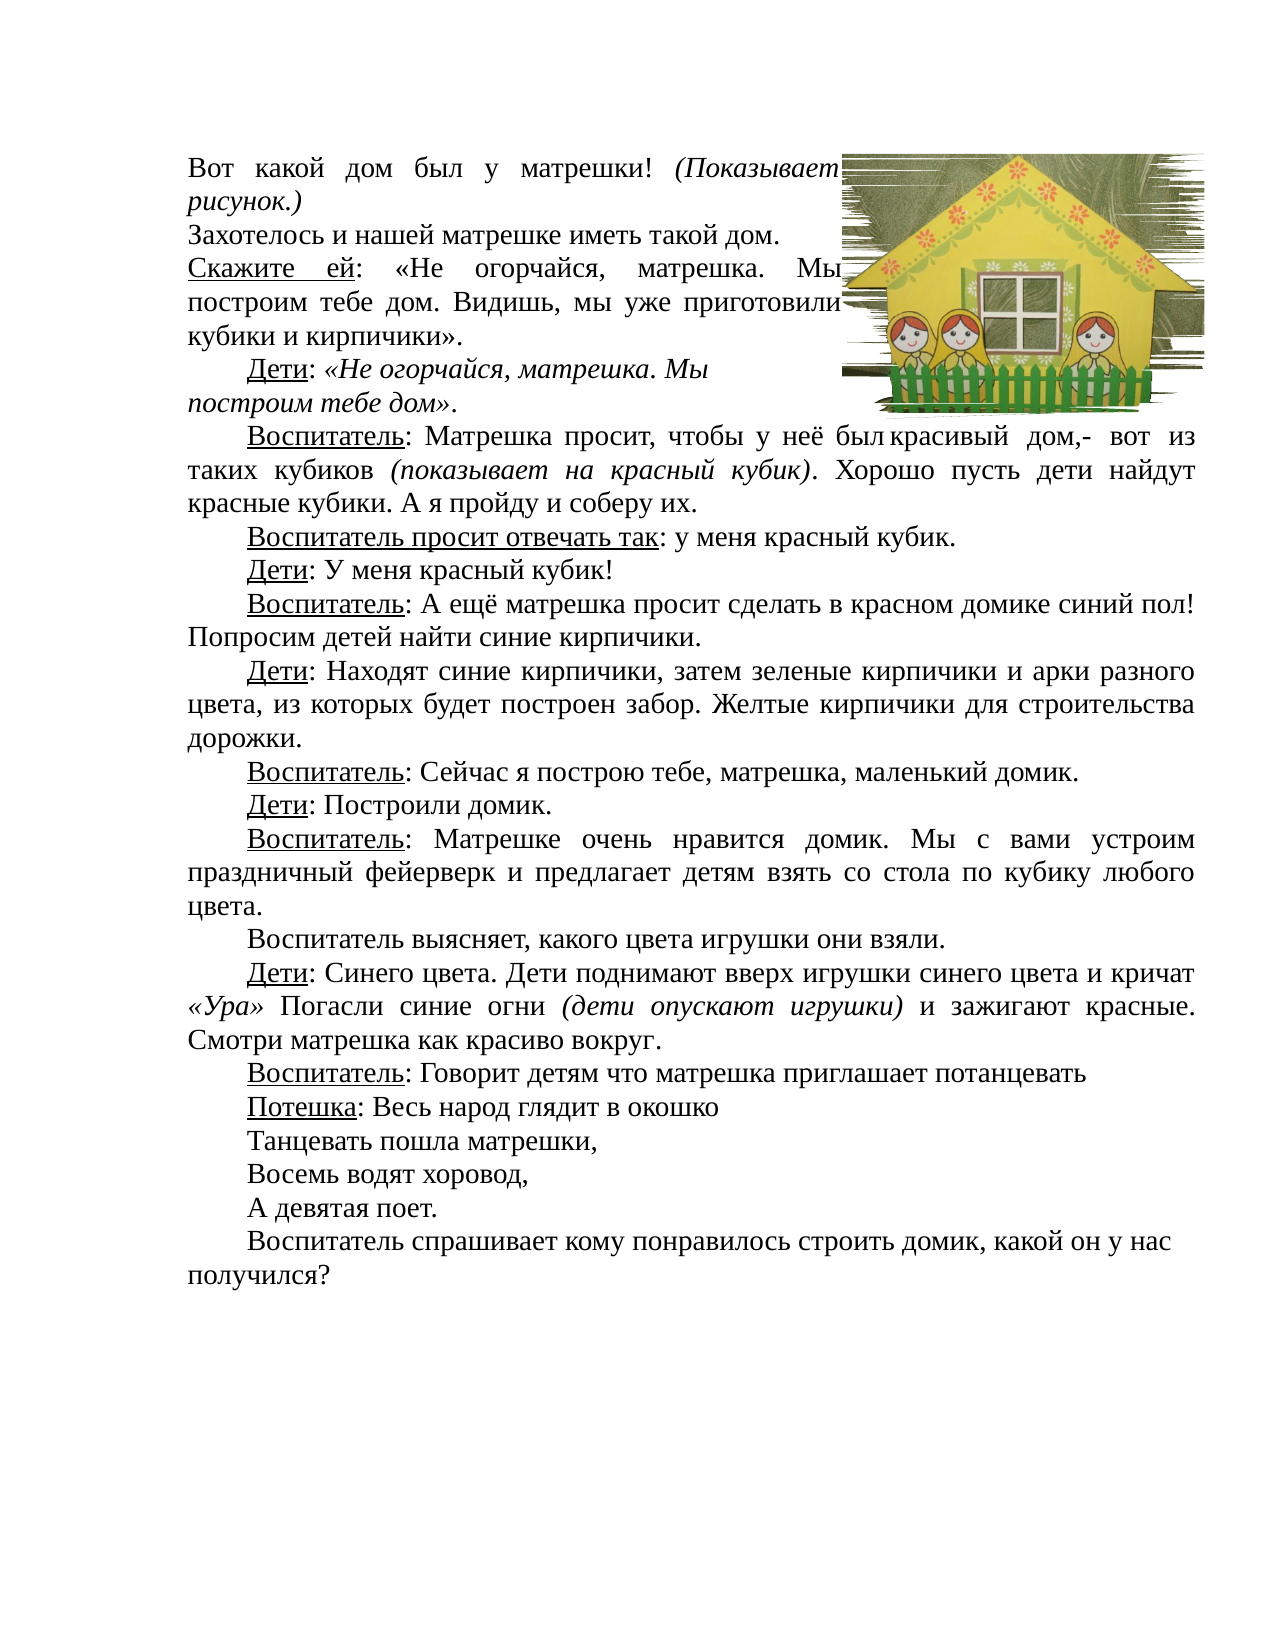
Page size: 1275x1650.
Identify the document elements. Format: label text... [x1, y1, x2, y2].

text Воспитатель: Говорит детям что матрешка приглашает потанцевать [187, 1056, 1196, 1089]
text Дети: У меня красный кубик! [187, 552, 1196, 586]
text Воспитатель спрашивает кому понравилось строить домик, какой он у нас получился? [187, 1223, 1196, 1290]
text Скажите ей: «Не огорчайся, матрешка. Мы построим тебе дом. Видишь, мы уже приготовили кубики и кирпичики». [187, 251, 890, 351]
text А девятая поет. [187, 1190, 1196, 1223]
text Восемь водят хоровод, [187, 1156, 1196, 1190]
text Воспитатель: А ещё матрешка просит сделать в красном домике синий пол! Попросим детей найти синие кирпичики. [187, 586, 1196, 653]
text Вот какой дом был у матрешки! (Показывает рисунок.) [187, 150, 1196, 217]
text [936, 370, 1196, 418]
text Воспитатель просит отвечать так: у меня красный кубик. [187, 519, 1196, 552]
text Воспитатель: Матрешке очень нравится домик. Мы с вами устроим праздничный фейерверк и предлагает детям взять со стола по кубику любого цвета. [187, 821, 1196, 921]
text Танцевать пошла матрешки, [187, 1123, 1196, 1156]
text Дети: Синего цвета. Дети поднимают вверх игрушки синего цвета и кричат «Ура» Погасли синие огни (дети опускают игрушки) и зажигают красные. Смотри матрешка как красиво вокруг. [187, 955, 1196, 1056]
text Дети: Построили домик. [187, 787, 1196, 821]
text Дети: Находят синие кирпичики, затем зеленые кирпичики и арки разного цвета, из которых будет построен забор. Желтые кирпичики для строительства дорожки. [187, 653, 1196, 754]
text Воспитатель: Матрешка просит, чтобы у неё был красивый дом,- вот из таких кубиков (показывает на красный кубик). Хорошо пусть дети найдут красные кубики. А я пройду и соберу их. [187, 418, 1196, 519]
text Потешка: Весь народ глядит в окошко [187, 1089, 1196, 1123]
text Воспитатель: Сейчас я построю тебе, матрешка, маленький домик. [187, 754, 1196, 787]
text Воспитатель выясняет, какого цвета игрушки они взяли. [187, 921, 1196, 955]
text Захотелось и нашей матрешке иметь такой дом. [187, 217, 868, 251]
text Дети: «Не огорчайся, матрешка. Мы построим тебе дом». [187, 351, 997, 418]
